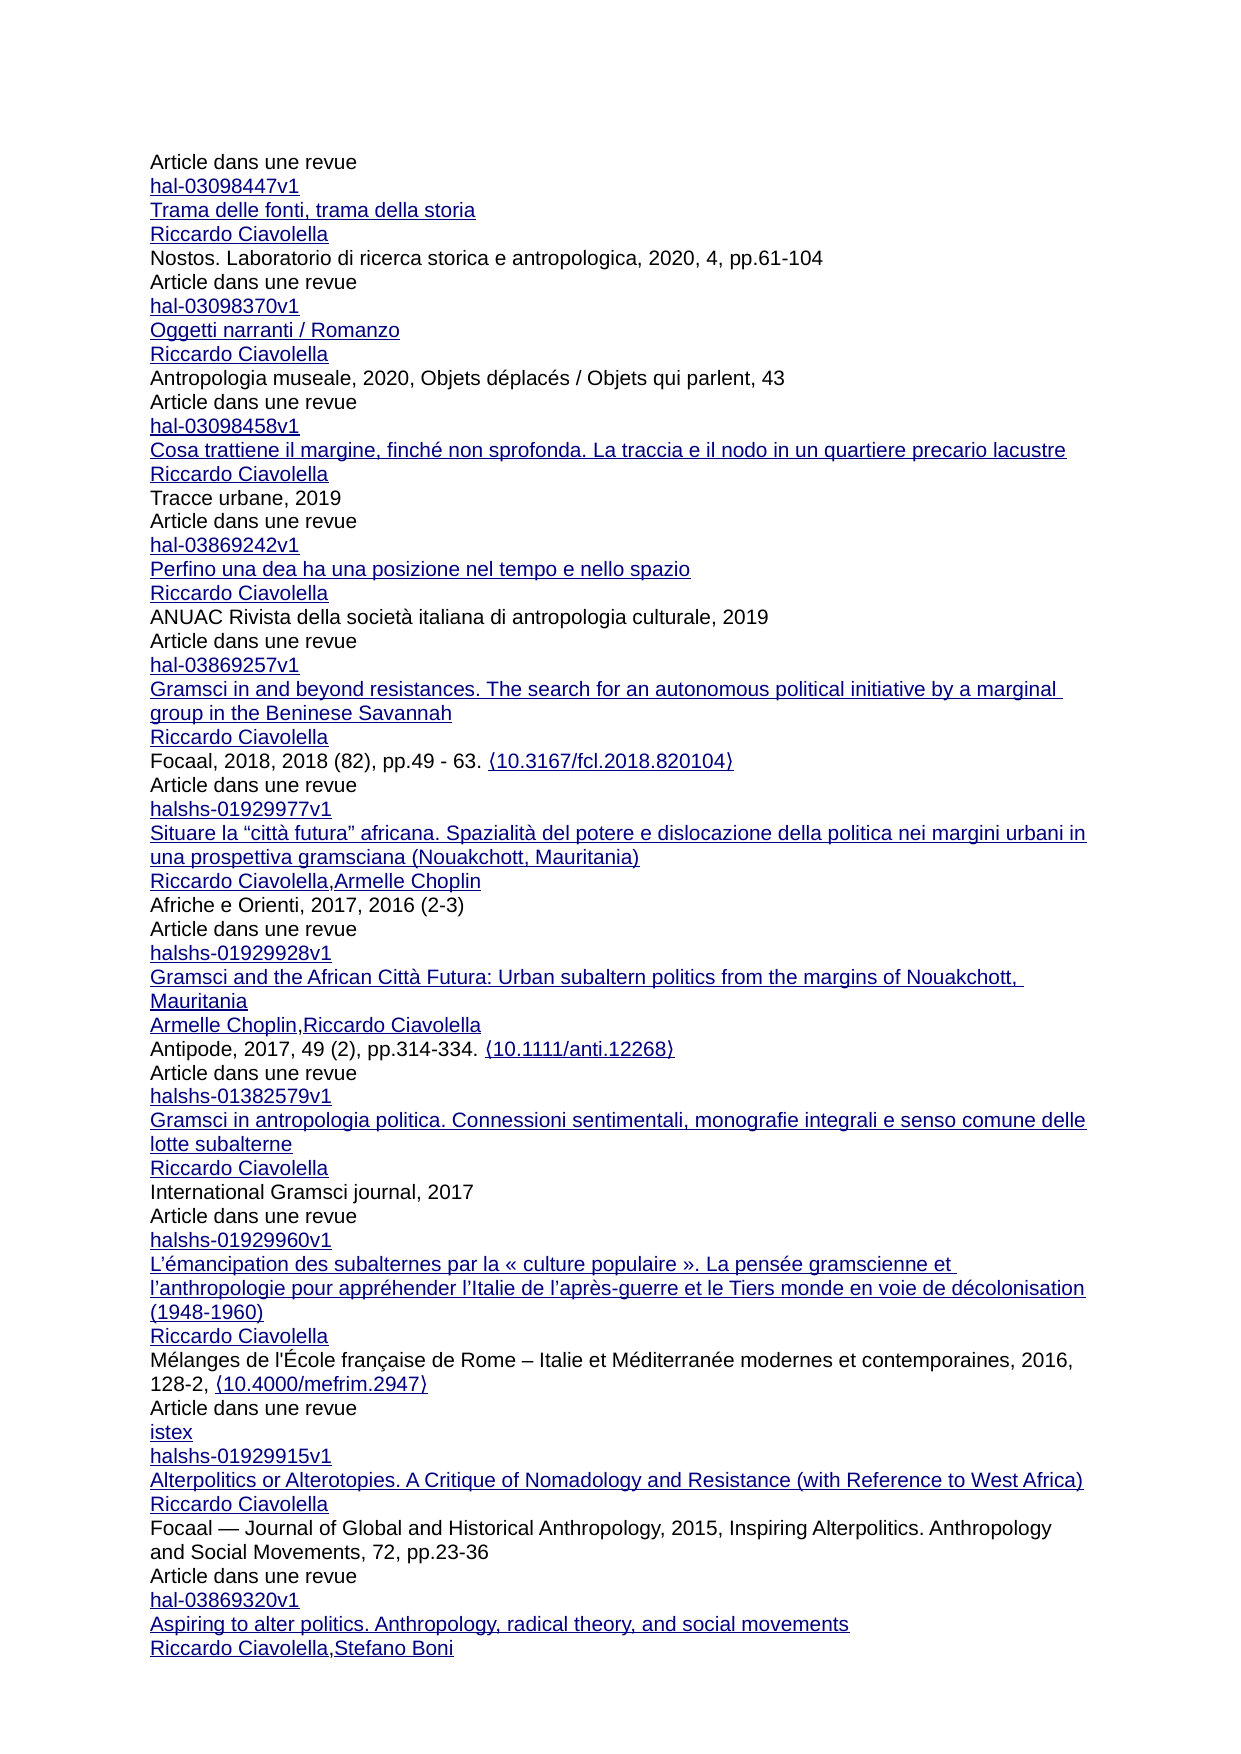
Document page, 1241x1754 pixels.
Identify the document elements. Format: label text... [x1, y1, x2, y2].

table_cell Gramsci in antropologia politica. Connessioni sentimentali, monografie integrali e senso comune delle lotte subalterne Riccardo Ciavolella International Gramsci journal, 2017 Article dans une revue halshs-01929960v1 [150, 1108, 1090, 1252]
table_cell Article dans une revue hal-03098447v1 [150, 150, 1090, 198]
table_cell Oggetti narranti / Romanzo Riccardo Ciavolella Antropologia museale, 2020, Objets déplacés / Objets qui parlent, 43 Article dans une revue hal-03098458v1 [150, 318, 1090, 437]
table_cell L’émancipation des subalternes par la « culture populaire ». La pensée gramscienne et l’anthropologie pour appréhender l’Italie de l’après-guerre et le Tiers monde en voie de décolonisation (1948-1960) Riccardo Ciavolella Mélanges de l'École française de Rome – Italie et Méditerranée modernes et contemporaines, 2016, 128-2, ⟨10.4000/mefrim.2947⟩ Article dans une revue istex halshs-01929915v1 [150, 1252, 1090, 1468]
table_cell Cosa trattiene il margine, finché non sprofonda. La traccia e il nodo in un quartiere precario lacustre Riccardo Ciavolella Tracce urbane, 2019 Article dans une revue hal-03869242v1 [150, 438, 1090, 557]
table_cell Gramsci and the African Città Futura: Urban subaltern politics from the margins of Nouakchott, Mauritania Armelle Choplin,Riccardo Ciavolella Antipode, 2017, 49 (2), pp.314-334. ⟨10.1111/anti.12268⟩ Article dans une revue halshs-01382579v1 [150, 965, 1090, 1108]
table_cell Alterpolitics or Alterotopies. A Critique of Nomadology and Resistance (with Reference to West Africa) Riccardo Ciavolella Focaal — Journal of Global and Historical Anthropology, 2015, Inspiring Alterpolitics. Anthropology and Social Movements, 72, pp.23-36 Article dans une revue hal-03869320v1 [150, 1468, 1090, 1611]
table_cell Perfino una dea ha una posizione nel tempo e nello spazio Riccardo Ciavolella ANUAC Rivista della società italiana di antropologia culturale, 2019 Article dans une revue hal-03869257v1 [150, 557, 1090, 677]
table_cell Trama delle fonti, trama della storia Riccardo Ciavolella Nostos. Laboratorio di ricerca storica e antropologica, 2020, 4, pp.61-104 Article dans une revue hal-03098370v1 [150, 198, 1090, 318]
table_cell Aspiring to alter politics. Anthropology, radical theory, and social movements Riccardo Ciavolella,Stefano Boni [150, 1611, 1090, 1659]
table_cell Gramsci in and beyond resistances. The search for an autonomous political initiative by a marginal group in the Beninese Savannah Riccardo Ciavolella Focaal, 2018, 2018 (82), pp.49 - 63. ⟨10.3167/fcl.2018.820104⟩ Article dans une revue halshs-01929977v1 [150, 677, 1090, 821]
table_cell Situare la “città futura” africana. Spazialità del potere e dislocazione della politica nei margini urbani in una prospettiva gramsciana (Nouakchott, Mauritania) Riccardo Ciavolella,Armelle Choplin Afriche e Orienti, 2017, 2016 (2-3) Article dans une revue halshs-01929928v1 [150, 821, 1090, 964]
